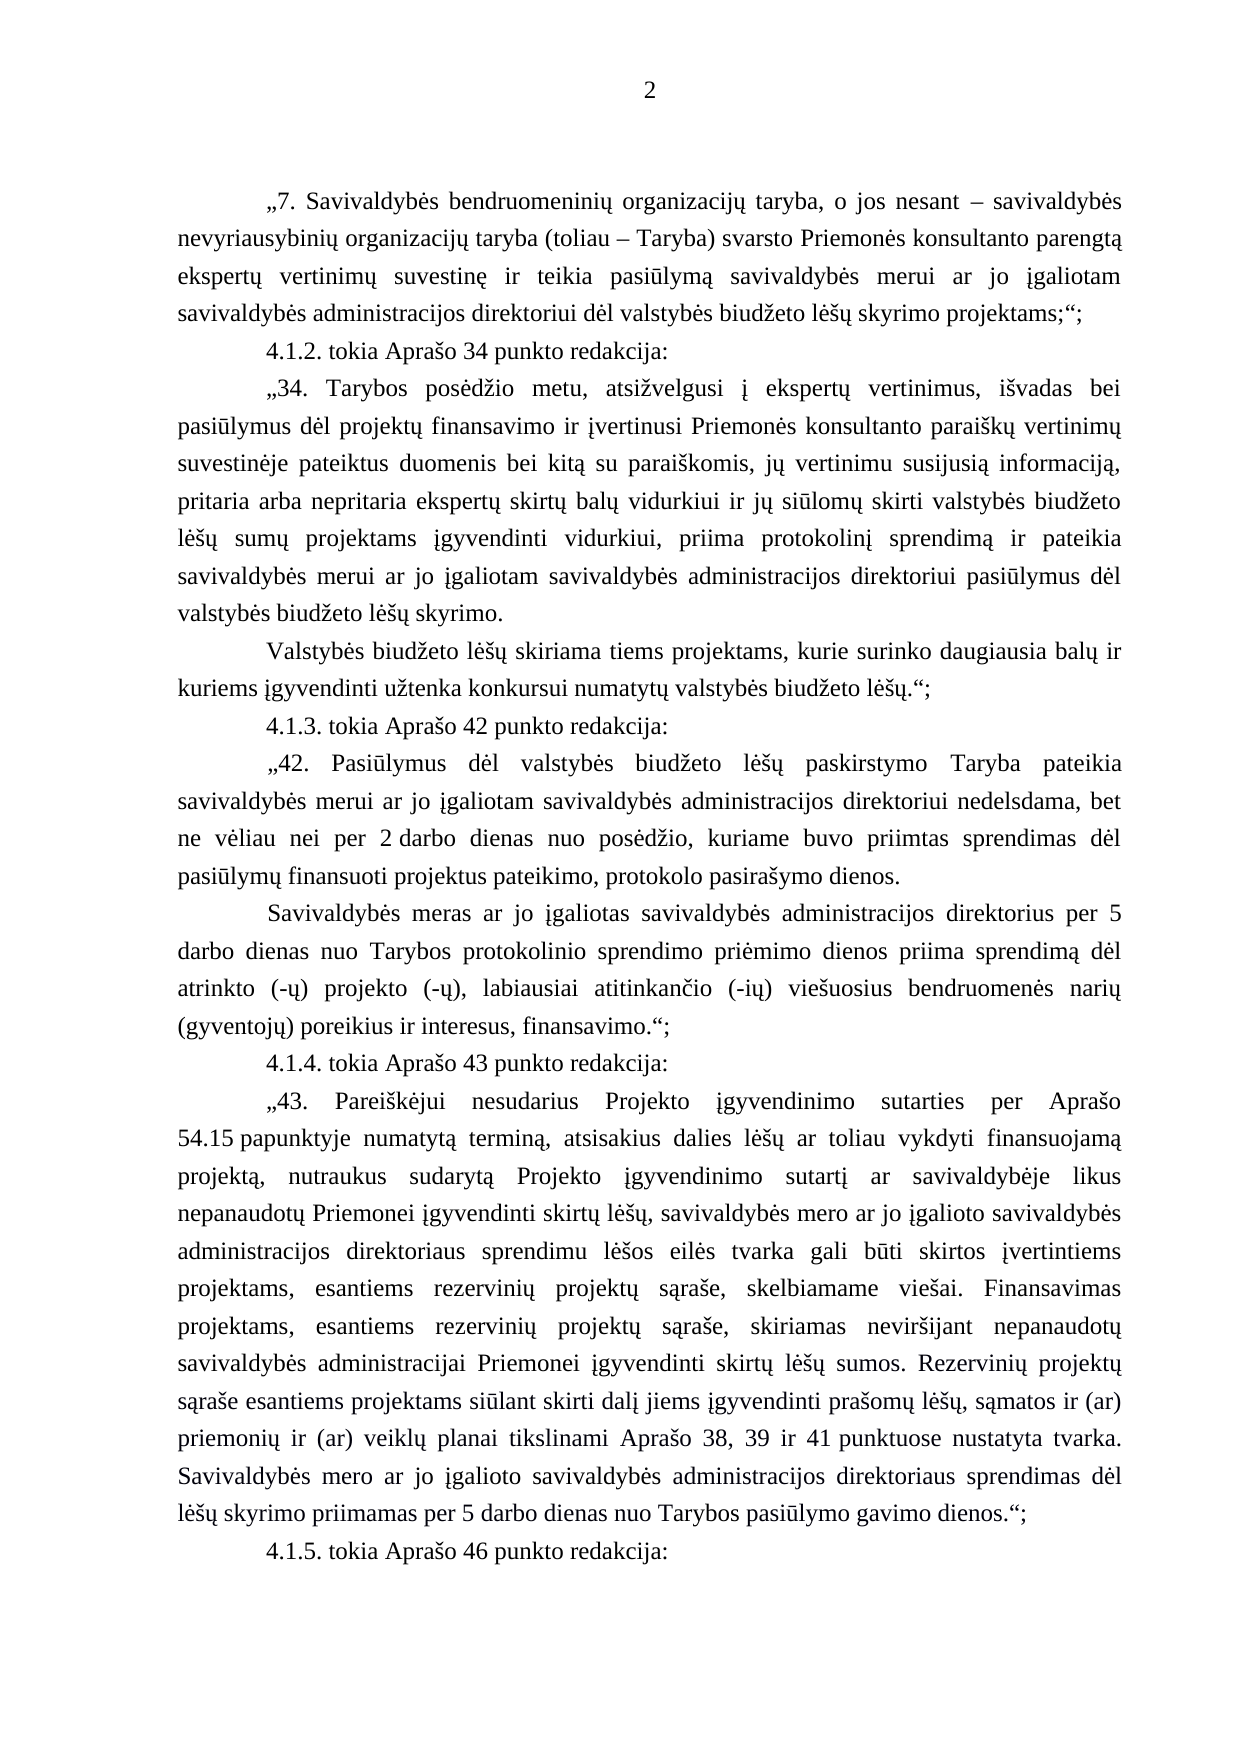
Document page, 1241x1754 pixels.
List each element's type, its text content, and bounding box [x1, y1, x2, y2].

text „42. Pasiūlymus dėl valstybės biudžeto lėšų paskirstymo Taryba pateikia savivaldybės merui ar jo įgaliotam savivaldybės administracijos direktoriui nedelsdama, bet ne vėliau nei per 2 darbo dienas nuo posėdžio, kuriame buvo priimtas sprendimas dėl pasiūlymų finansuoti projektus pateikimo, protokolo pasirašymo dienos. [177, 740, 1122, 890]
text Savivaldybės meras ar jo įgaliotas savivaldybės administracijos direktorius per 5 darbo dienas nuo Tarybos protokolinio sprendimo priėmimo dienos priima sprendimą dėl atrinkto (-ų) projekto (-ų), labiausiai atitinkančio (-ių) viešuosius bendruomenės narių (gyventojų) poreikius ir interesus, finansavimo.“; [177, 890, 1122, 1040]
text 4.1.4. tokia Aprašo 43 punkto redakcija: [177, 1040, 1122, 1077]
text Valstybės biudžeto lėšų skiriama tiems projektams, kurie surinko daugiausia balų ir kuriems įgyvendinti užtenka konkursui numatytų valstybės biudžeto lėšų.“; [177, 627, 1122, 702]
text 4.1.2. tokia Aprašo 34 punkto redakcija: [177, 327, 1122, 365]
text 4.1.3. tokia Aprašo 42 punkto redakcija: [177, 702, 1122, 740]
text 4.1.5. tokia Aprašo 46 punkto redakcija: [177, 1527, 1122, 1565]
text „7. Savivaldybės bendruomeninių organizacijų taryba, o jos nesant – savivaldybės nevyriausybinių organizacijų taryba (toliau – Taryba) svarsto Priemonės konsultanto parengtą ekspertų vertinimų suvestinę ir teikia pasiūlymą savivaldybės merui ar jo įgaliotam savivaldybės administracijos direktoriui dėl valstybės biudžeto lėšų skyrimo projektams;“; [177, 177, 1122, 327]
text „43. Pareiškėjui nesudarius Projekto įgyvendinimo sutarties per Aprašo 54.15 papunktyje numatytą terminą, atsisakius dalies lėšų ar toliau vykdyti finansuojamą projektą, nutraukus sudarytą Projekto įgyvendinimo sutartį ar savivaldybėje likus nepanaudotų Priemonei įgyvendinti skirtų lėšų, savivaldybės mero ar jo įgalioto savivaldybės administracijos direktoriaus sprendimu lėšos eilės tvarka gali būti skirtos įvertintiems projektams, esantiems rezervinių projektų sąraše, skelbiamame viešai. Finansavimas projektams, esantiems rezervinių projektų sąraše, skiriamas neviršijant nepanaudotų savivaldybės administracijai Priemonei įgyvendinti skirtų lėšų sumos. Rezervinių projektų sąraše esantiems projektams siūlant skirti dalį jiems įgyvendinti prašomų lėšų, sąmatos ir (ar) priemonių ir (ar) veiklų planai tikslinami Aprašo 38, 39 ir 41 punktuose nustatyta tvarka. Savivaldybės mero ar jo įgalioto savivaldybės administracijos direktoriaus sprendimas dėl lėšų skyrimo priimamas per 5 darbo dienas nuo Tarybos pasiūlymo gavimo dienos.“; [177, 1077, 1122, 1527]
text „34. Tarybos posėdžio metu, atsižvelgusi į ekspertų vertinimus, išvadas bei pasiūlymus dėl projektų finansavimo ir įvertinusi Priemonės konsultanto paraiškų vertinimų suvestinėje pateiktus duomenis bei kitą su paraiškomis, jų vertinimu susijusią informaciją, pritaria arba nepritaria ekspertų skirtų balų vidurkiui ir jų siūlomų skirti valstybės biudžeto lėšų sumų projektams įgyvendinti vidurkiui, priima protokolinį sprendimą ir pateikia savivaldybės merui ar jo įgaliotam savivaldybės administracijos direktoriui pasiūlymus dėl valstybės biudžeto lėšų skyrimo. [177, 365, 1122, 627]
